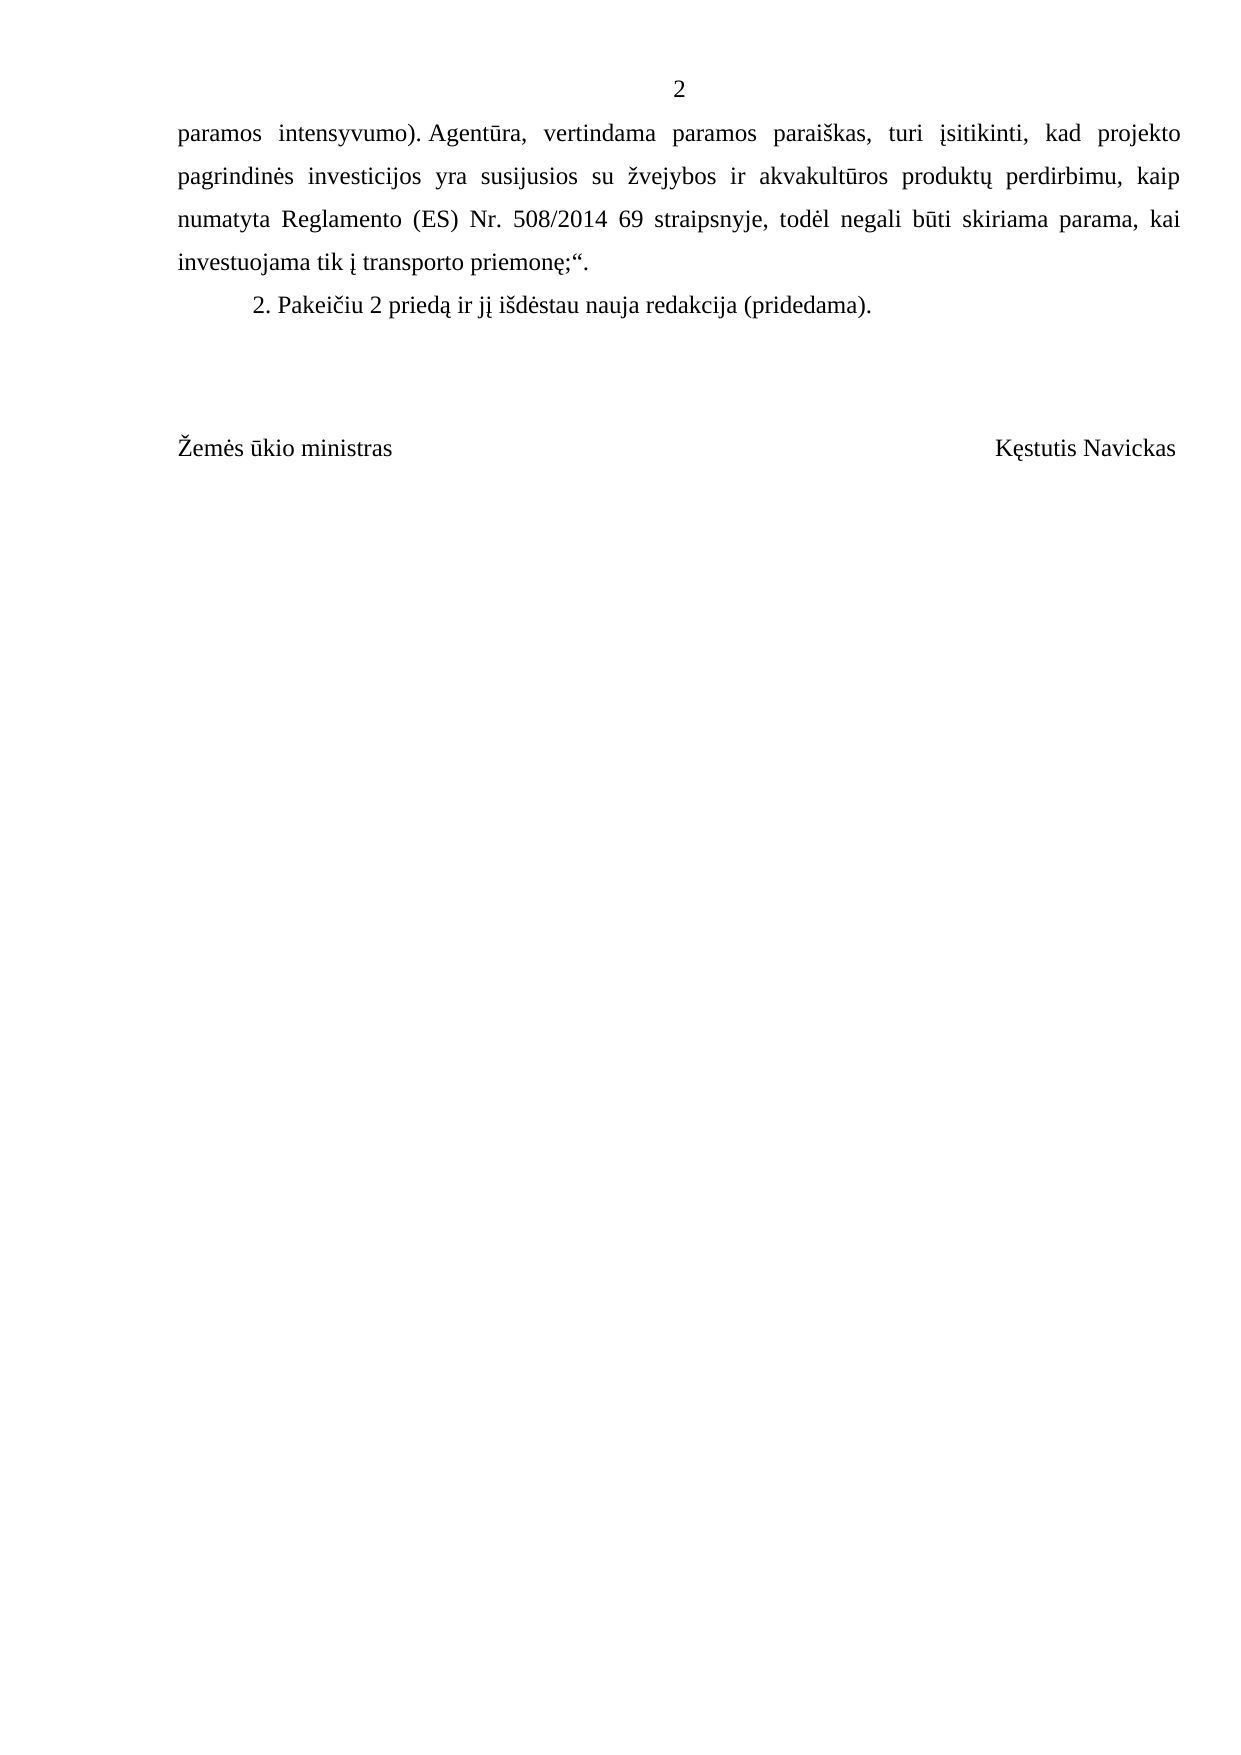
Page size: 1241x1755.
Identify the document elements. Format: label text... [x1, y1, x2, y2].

text 2. Pakeičiu 2 priedą ir jį išdėstau nauja redakcija (pridedama). [252, 291, 1181, 319]
text Žemės ūkio ministras Kęstutis Navickas [177, 433, 1181, 462]
text paramos intensyvumo). Agentūra, vertindama paramos paraiškas, turi įsitikinti, kad projekto pagrindinės investicijos yra susijusios su žvejybos ir akvakultūros produktų perdirbimu, kaip numatyta Reglamento (ES) Nr. 508/2014 69 straipsnyje, todėl negali būti skiriama parama, kai investuojama tik į transporto priemonę;“. [177, 118, 1181, 276]
